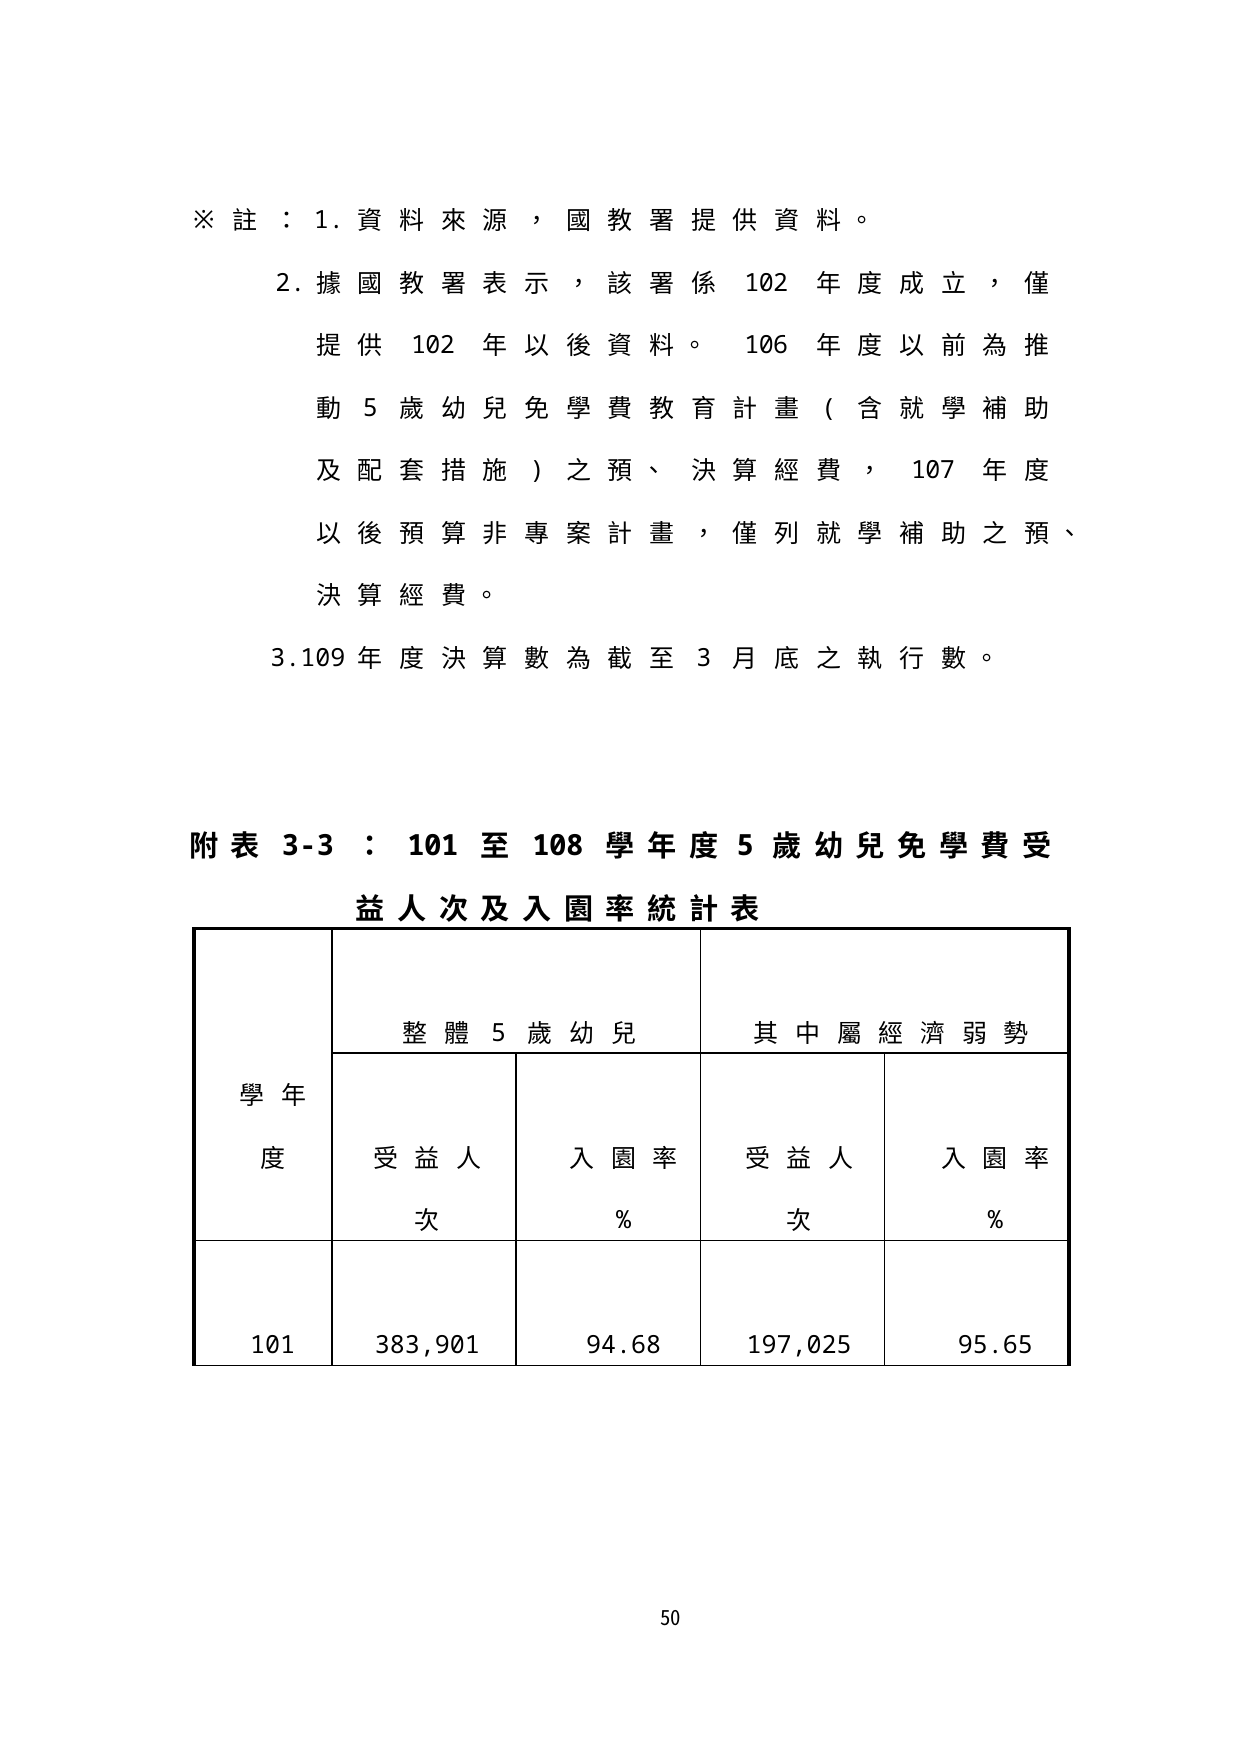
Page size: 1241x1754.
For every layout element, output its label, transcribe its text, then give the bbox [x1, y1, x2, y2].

text ※註：1.資料來源，國教署提供資料。 [183, 177, 1058, 240]
table_cell 383,901 [333, 1241, 515, 1365]
table_header 整體5歲幼兒 [333, 930, 700, 1052]
table_cell 94.68 [517, 1241, 700, 1365]
table_cell 入園率% [885, 1054, 1067, 1240]
table_cell 受益人次 [333, 1054, 515, 1240]
table_header 學年度 [196, 930, 331, 1240]
table_header 其中屬經濟弱勢 [701, 930, 1067, 1052]
text 附表3-3：101至108學年度5歲幼兒免學費受益人次及入園率統計表 [183, 802, 1058, 927]
text 2.據國教署表示，該署係102年度成立，僅提供102年以後資料。106年度以前為推動5歲幼兒免學費教育計畫(含就學補助及配套措施)之預、決算經費，107年度以後預算非專案計畫，僅列就學補助之預、決算經費。 [183, 240, 1058, 615]
table_cell 入園率% [517, 1054, 700, 1240]
text 3.109年度決算數為截至3月底之執行數。 [183, 615, 1058, 677]
table_cell 95.65 [885, 1241, 1067, 1365]
table_cell 197,025 [701, 1241, 884, 1365]
table_cell 受益人次 [701, 1054, 884, 1240]
table_cell 101 [196, 1241, 331, 1365]
